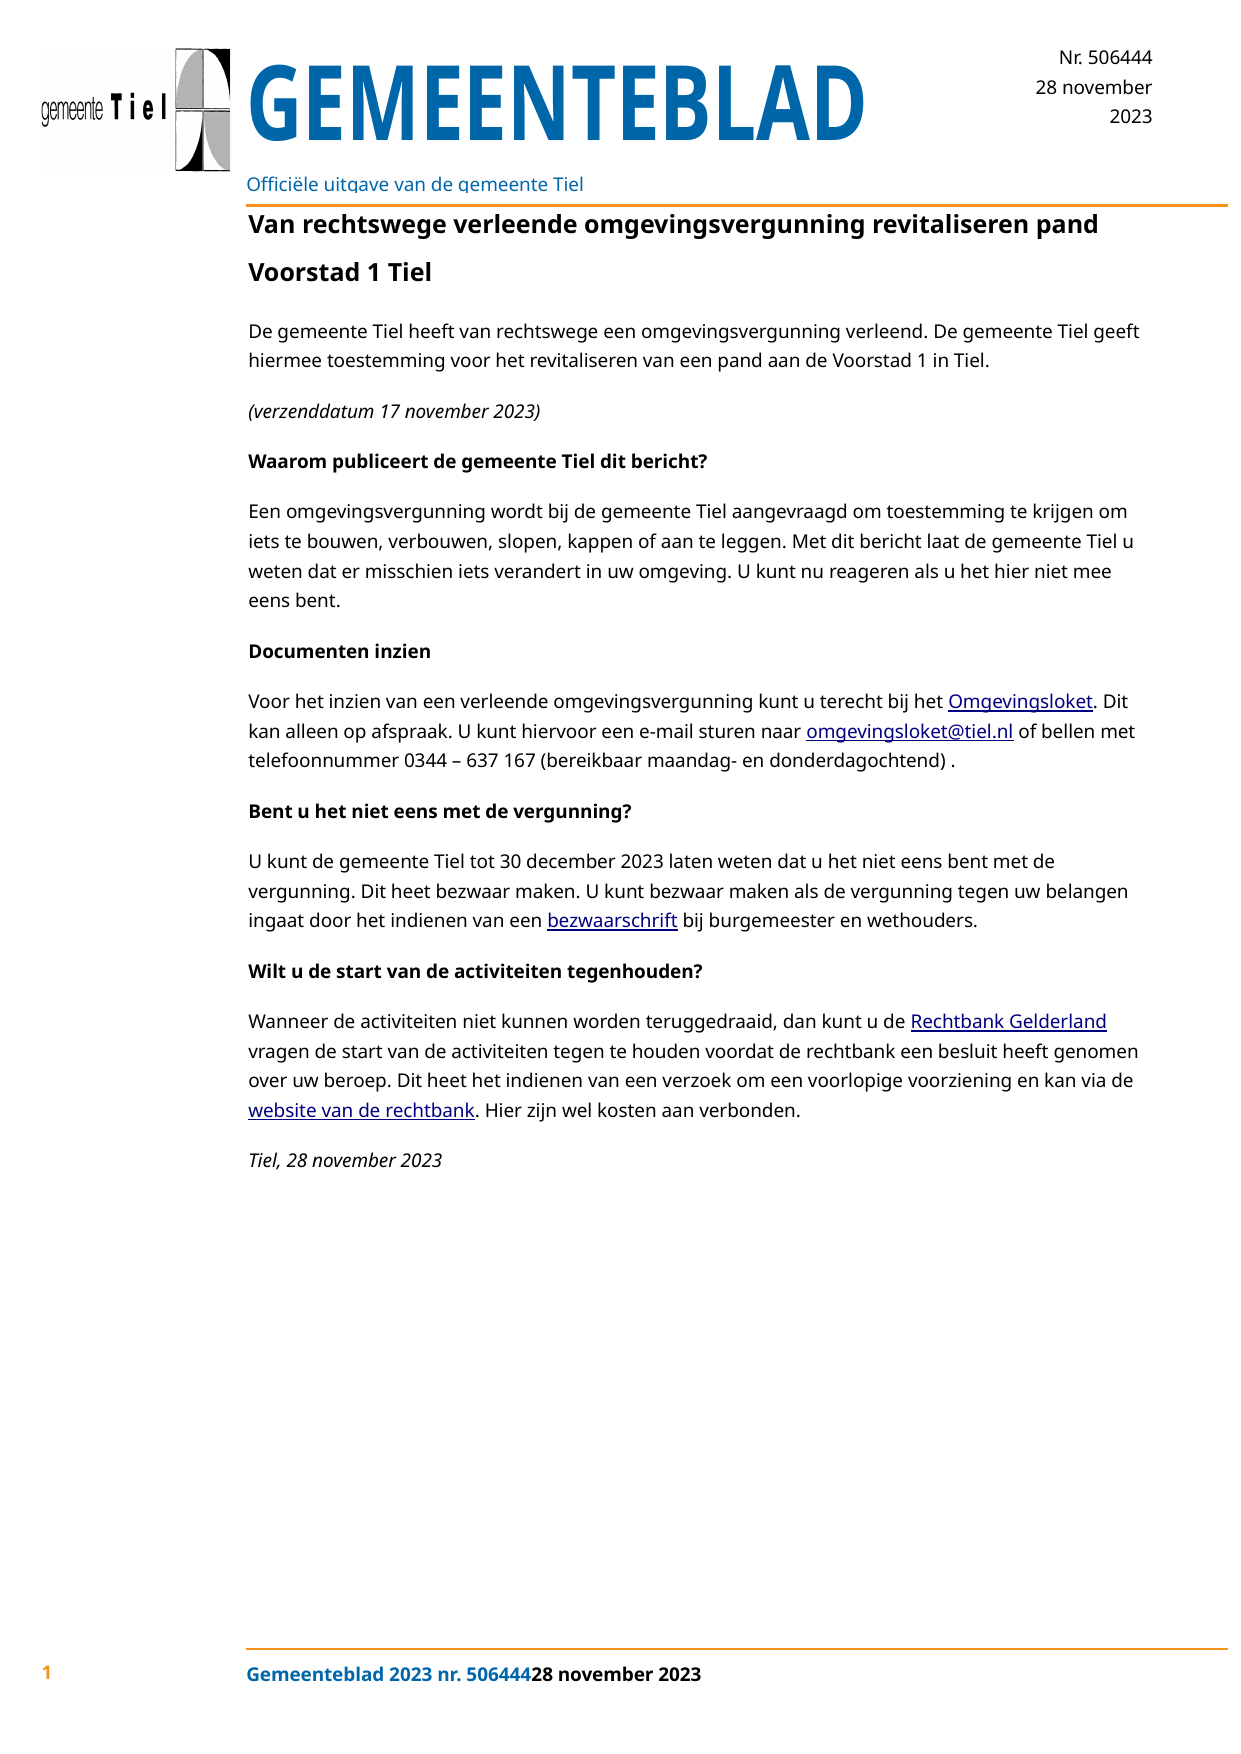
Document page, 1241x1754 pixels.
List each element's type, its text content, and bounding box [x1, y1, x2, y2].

text U kunt de gemeente Tiel tot 30 december 2023 laten weten dat u het niet eens bent met de vergunning. Dit heet bezwaar maken. U kunt bezwaar maken als de vergunning tegen uw belangen ingaat door het indienen van een bezwaarschrift bij burgemeester en wethouders. [248, 848, 1152, 933]
text Bent u het niet eens met de vergunning? [248, 798, 1152, 824]
text Tiel, 28 november 2023 [248, 1147, 1152, 1173]
text Documenten inzien [248, 638, 1152, 664]
text Waarom publiceert de gemeente Tiel dit bericht? [248, 448, 1152, 474]
text Wanneer de activiteiten niet kunnen worden teruggedraaid, dan kunt u de Rechtbank Gelderland vragen de start van de activiteiten tegen te houden voordat de rechtbank een besluit heeft genomen over uw beroep. Dit heet het indienen van een verzoek om een voorlopige voorziening en kan via de website van de rechtbank. Hier zijn wel kosten aan verbonden. [248, 1008, 1152, 1123]
text Wilt u de start van de activiteiten tegenhouden? [248, 958, 1152, 984]
text Van rechtswege verleende omgevingsvergunning revitaliseren pand Voorstad 1 Tiel [248, 207, 1152, 288]
picture [41, 47, 231, 172]
text Voor het inzien van een verleende omgevingsvergunning kunt u terecht bij het Omgevingsloket. Dit kan alleen op afspraak. U kunt hiervoor een e-mail sturen naar omgevingsloket@tiel.nl of bellen met telefoonnummer 0344 – 637 167 (bereikbaar maandag- en donderdagochtend) . [248, 688, 1152, 773]
text Een omgevingsvergunning wordt bij de gemeente Tiel aangevraagd om toestemming te krijgen om iets te bouwen, verbouwen, slopen, kappen of aan te leggen. Met dit bericht laat de gemeente Tiel u weten dat er misschien iets verandert in uw omgeving. U kunt nu reageren als u het hier niet mee eens bent. [248, 499, 1152, 613]
text (verzenddatum 17 november 2023) [248, 398, 1152, 424]
text De gemeente Tiel heeft van rechtswege een omgevingsvergunning verleend. De gemeente Tiel geeft hiermee toestemming voor het revitaliseren van een pand aan de Voorstad 1 in Tiel. [248, 318, 1152, 373]
